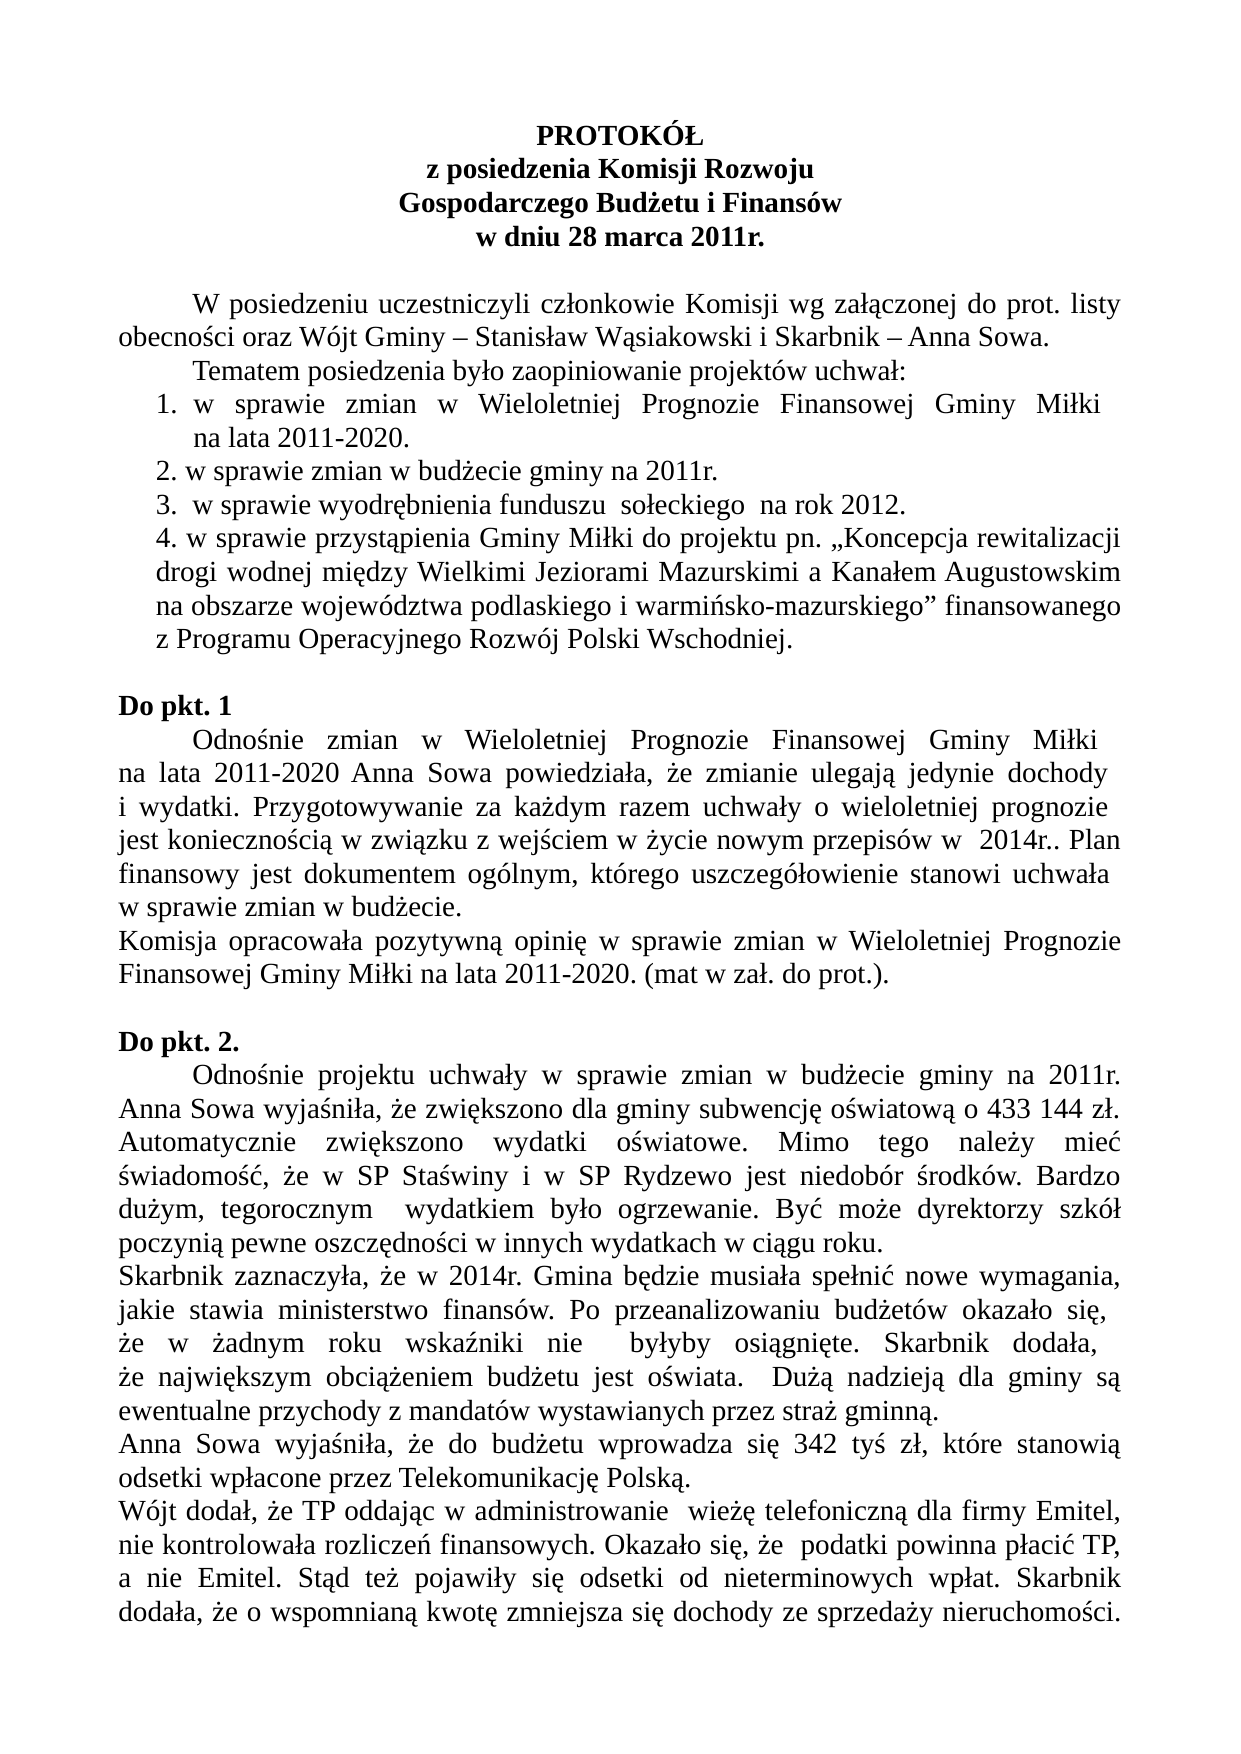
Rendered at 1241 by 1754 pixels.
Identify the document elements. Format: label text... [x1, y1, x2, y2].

text Do pkt. 2. [118, 1024, 1122, 1057]
text Tematem posiedzenia było zaopiniowanie projektów uchwał: [118, 353, 1122, 386]
text W posiedzeniu uczestniczyli członkowie Komisji wg załączonej do prot. listy obecności oraz Wójt Gminy – Stanisław Wąsiakowski i Skarbnik – Anna Sowa. [118, 286, 1122, 353]
list 2. w sprawie zmian w budżecie gminy na 2011r. [118, 453, 1122, 487]
text z posiedzenia Komisji Rozwoju [118, 152, 1122, 185]
text Odnośnie projektu uchwały w sprawie zmian w budżecie gminy na 2011r. Anna Sowa wyjaśniła, że zwiększono dla gminy subwencję oświatową o 433 144 zł. Automatycznie zwiększono wydatki oświatowe. Mimo tego należy mieć świadomość, że w SP Staświny i w SP Rydzewo jest niedobór środków. Bardzo dużym, tegorocznym wydatkiem było ogrzewanie. Być może dyrektorzy szkół poczynią pewne oszczędności w innych wydatkach w ciągu roku. [118, 1057, 1122, 1258]
text Do pkt. 1 [118, 688, 1122, 722]
text w dniu 28 marca 2011r. [118, 219, 1122, 252]
text Odnośnie zmian w Wieloletniej Prognozie Finansowej Gminy Miłki na lata 2011-2020 Anna Sowa powiedziała, że zmianie ulegają jedynie dochody i wydatki. Przygotowywanie za każdym razem uchwały o wieloletniej prognozie jest koniecznością w związku z wejściem w życie nowym przepisów w 2014r.. Plan finansowy jest dokumentem ogólnym, którego uszczegółowienie stanowi uchwała w sprawie zmian w budżecie. [118, 722, 1122, 923]
text Komisja opracowała pozytywną opinię w sprawie zmian w Wieloletniej Prognozie Finansowej Gminy Miłki na lata 2011-2020. (mat w zał. do prot.). [118, 923, 1122, 990]
text PROTOKÓŁ [118, 118, 1122, 152]
text Wójt dodał, że TP oddając w administrowanie wieżę telefoniczną dla firmy Emitel, nie kontrolowała rozliczeń finansowych. Okazało się, że podatki powinna płacić TP, a nie Emitel. Stąd też pojawiły się odsetki od nieterminowych wpłat. Skarbnik dodała, że o wspomnianą kwotę zmniejsza się dochody ze sprzedaży nieruchomości. [118, 1493, 1122, 1627]
text Skarbnik zaznaczyła, że w 2014r. Gmina będzie musiała spełnić nowe wymagania, jakie stawia ministerstwo finansów. Po przeanalizowaniu budżetów okazało się, że w żadnym roku wskaźniki nie byłyby osiągnięte. Skarbnik dodała, że największym obciążeniem budżetu jest oświata. Dużą nadzieją dla gminy są ewentualne przychody z mandatów wystawianych przez straż gminną. [118, 1258, 1122, 1426]
text Gospodarczego Budżetu i Finansów [118, 185, 1122, 219]
list 3. w sprawie wyodrębnienia funduszu sołeckiego na rok 2012. [118, 487, 1122, 521]
text Anna Sowa wyjaśniła, że do budżetu wprowadza się 342 tyś zł, które stanowią odsetki wpłacone przez Telekomunikację Polską. [118, 1426, 1122, 1493]
list w sprawie zmian w Wieloletniej Prognozie Finansowej Gminy Miłki na lata 2011-2020. [156, 386, 1122, 453]
list 4. w sprawie przystąpienia Gminy Miłki do projektu pn. „Koncepcja rewitalizacji drogi wodnej między Wielkimi Jeziorami Mazurskimi a Kanałem Augustowskim na obszarze województwa podlaskiego i warmińsko-mazurskiego” finansowanego z Programu Operacyjnego Rozwój Polski Wschodniej. [118, 521, 1122, 655]
